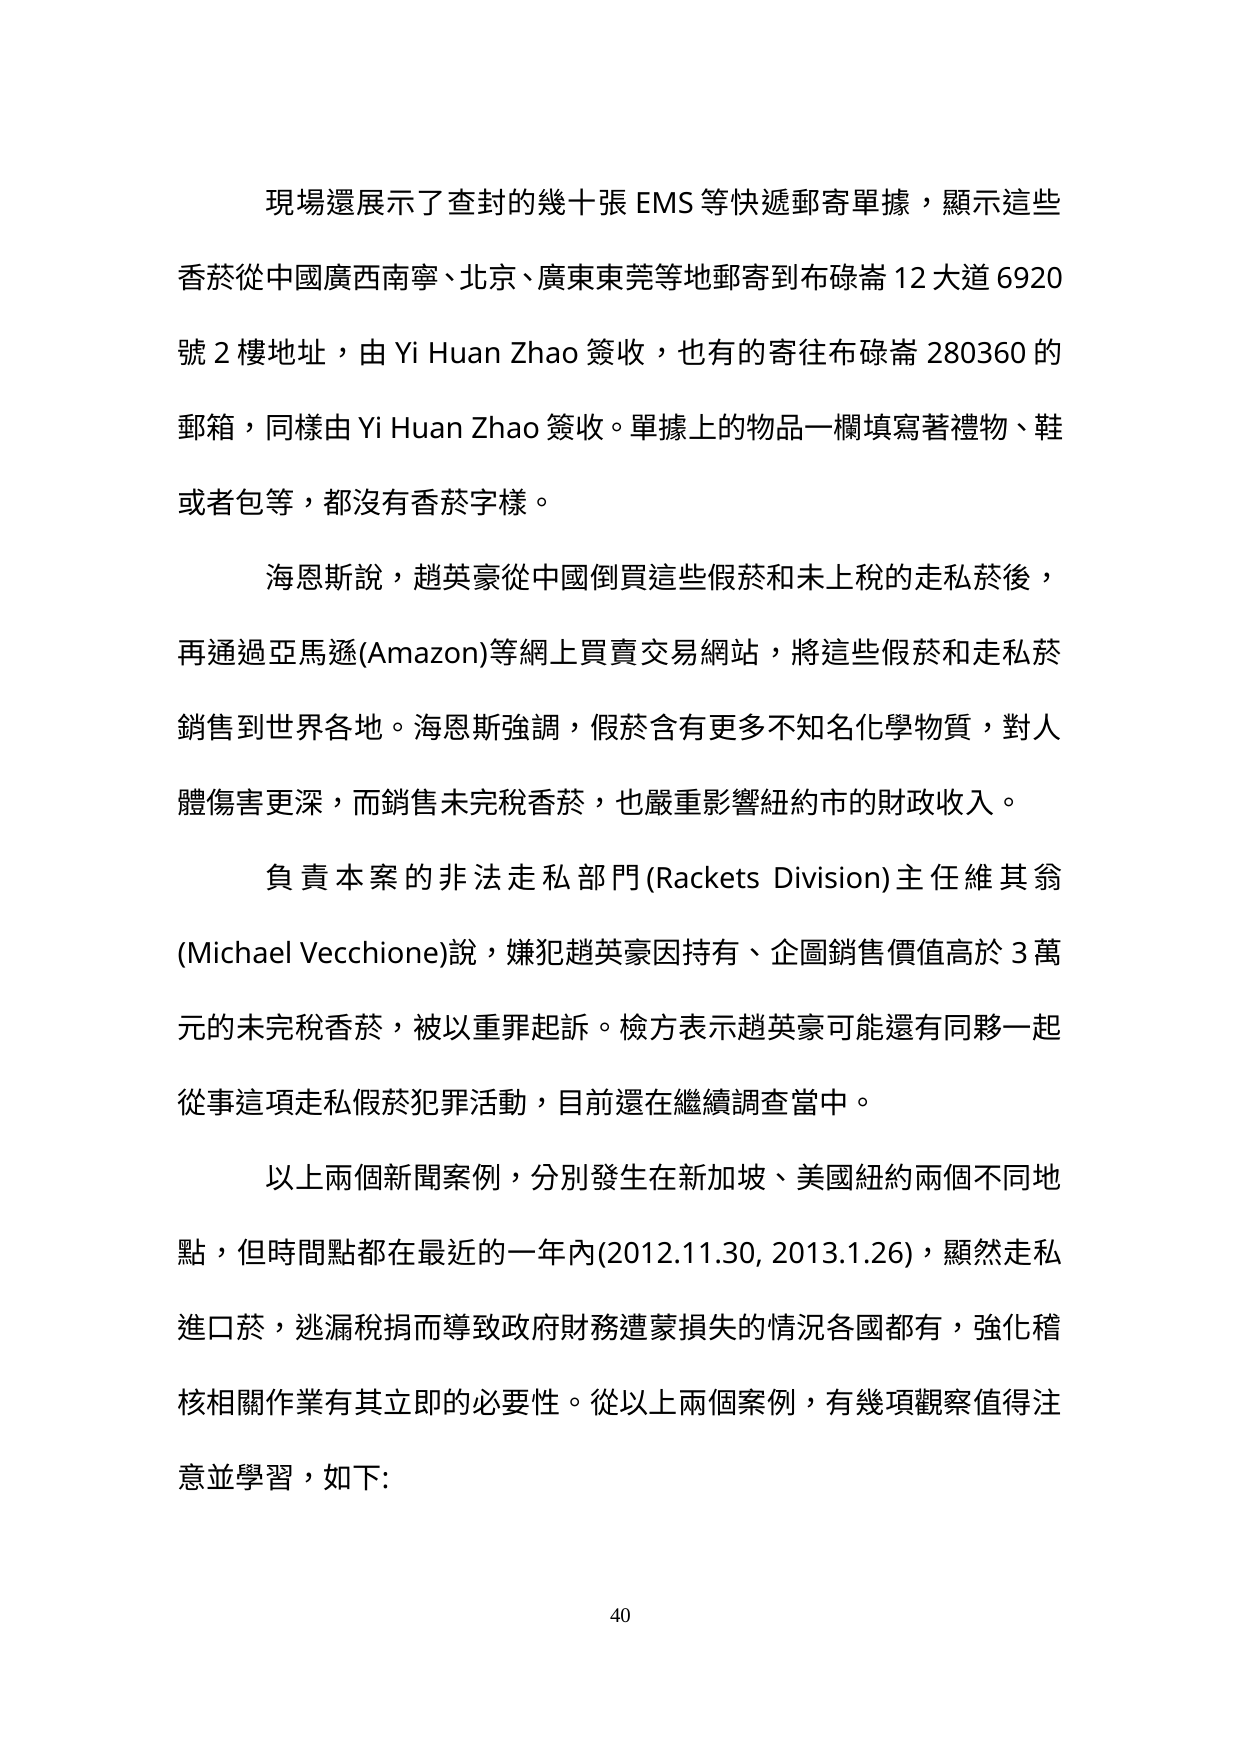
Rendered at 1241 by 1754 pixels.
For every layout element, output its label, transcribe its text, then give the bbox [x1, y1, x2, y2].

text 以上兩個新聞案例，分別發生在新加坡、美國紐約兩個不同地點，但時間點都在最近的一年內(2012.11.30, 2013.1.26)，顯然走私進口菸，逃漏稅捐而導致政府財務遭蒙損失的情況各國都有，強化稽核相關作業有其立即的必要性。從以上兩個案例，有幾項觀察值得注意並學習，如下: [177, 1138, 1063, 1513]
text 現場還展示了查封的幾十張EMS等快遞郵寄單據，顯示這些香菸從中國廣西南寧、北京、廣東東莞等地郵寄到布碌崙12大道6920號2樓地址，由Yi Huan Zhao簽收，也有的寄往布碌崙280360的郵箱，同樣由Yi Huan Zhao簽收。單據上的物品一欄填寫著禮物、鞋或者包等，都沒有香菸字樣。 [177, 163, 1063, 538]
text 負責本案的非法走私部門(Rackets Division)主任維其翁(Michael Vecchione)說，嫌犯趙英豪因持有、企圖銷售價值高於3萬元的未完稅香菸，被以重罪起訴。檢方表示趙英豪可能還有同夥一起從事這項走私假菸犯罪活動，目前還在繼續調查當中。 [177, 838, 1063, 1138]
text 海恩斯說，趙英豪從中國倒買這些假菸和未上稅的走私菸後，再通過亞馬遜(Amazon)等網上買賣交易網站，將這些假菸和走私菸銷售到世界各地。海恩斯強調，假菸含有更多不知名化學物質，對人體傷害更深，而銷售未完稅香菸，也嚴重影響紐約市的財政收入。 [177, 538, 1063, 838]
